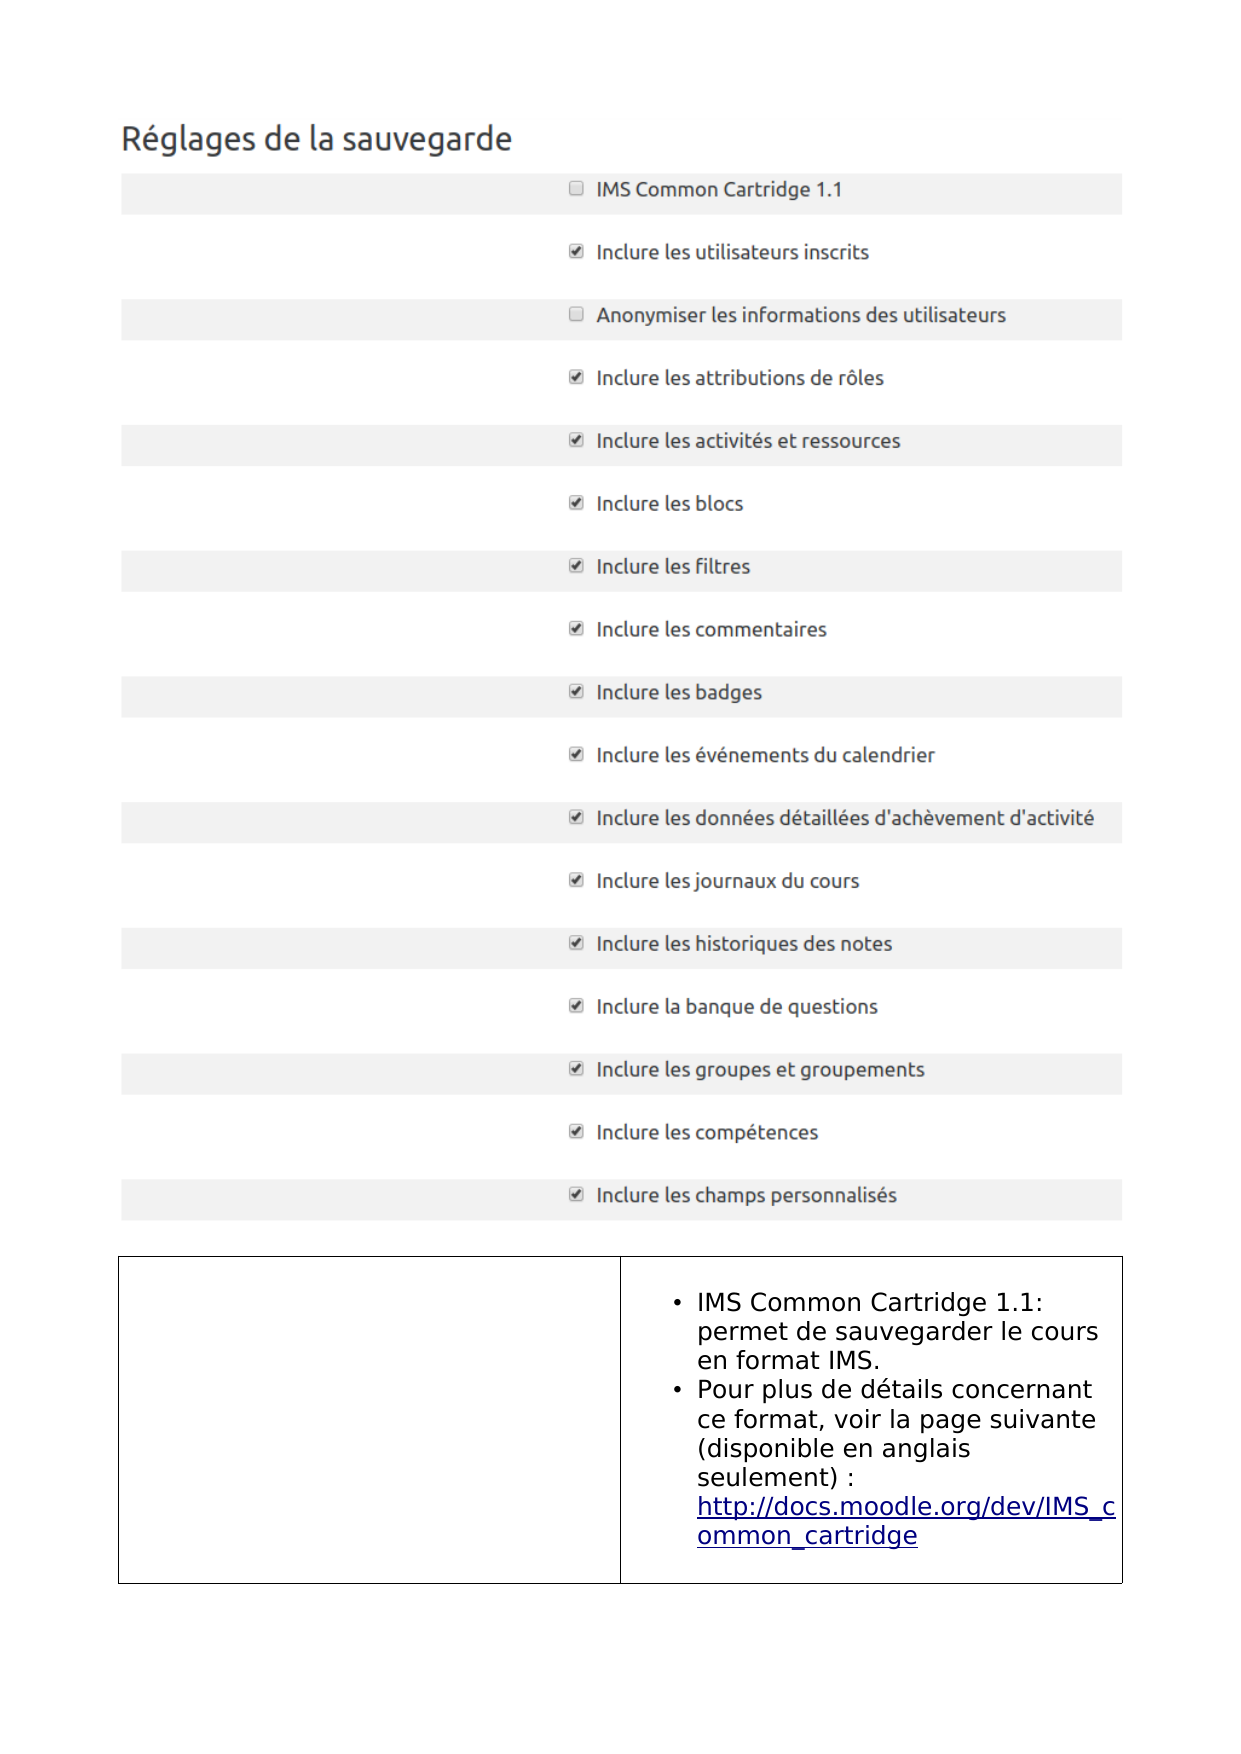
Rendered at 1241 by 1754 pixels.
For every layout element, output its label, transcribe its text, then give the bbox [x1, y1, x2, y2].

table_header IMS Common Cartridge 1.1: permet de sauvegarder le cours en format IMS. Pour plus de détails concernant ce format, voir la page suivante (disponible en anglais seulement) : http://docs.moodle.org/dev/IMS_common_cartridge [621, 1257, 1122, 1583]
table_header [119, 1257, 620, 1583]
picture [118, 118, 1123, 1229]
